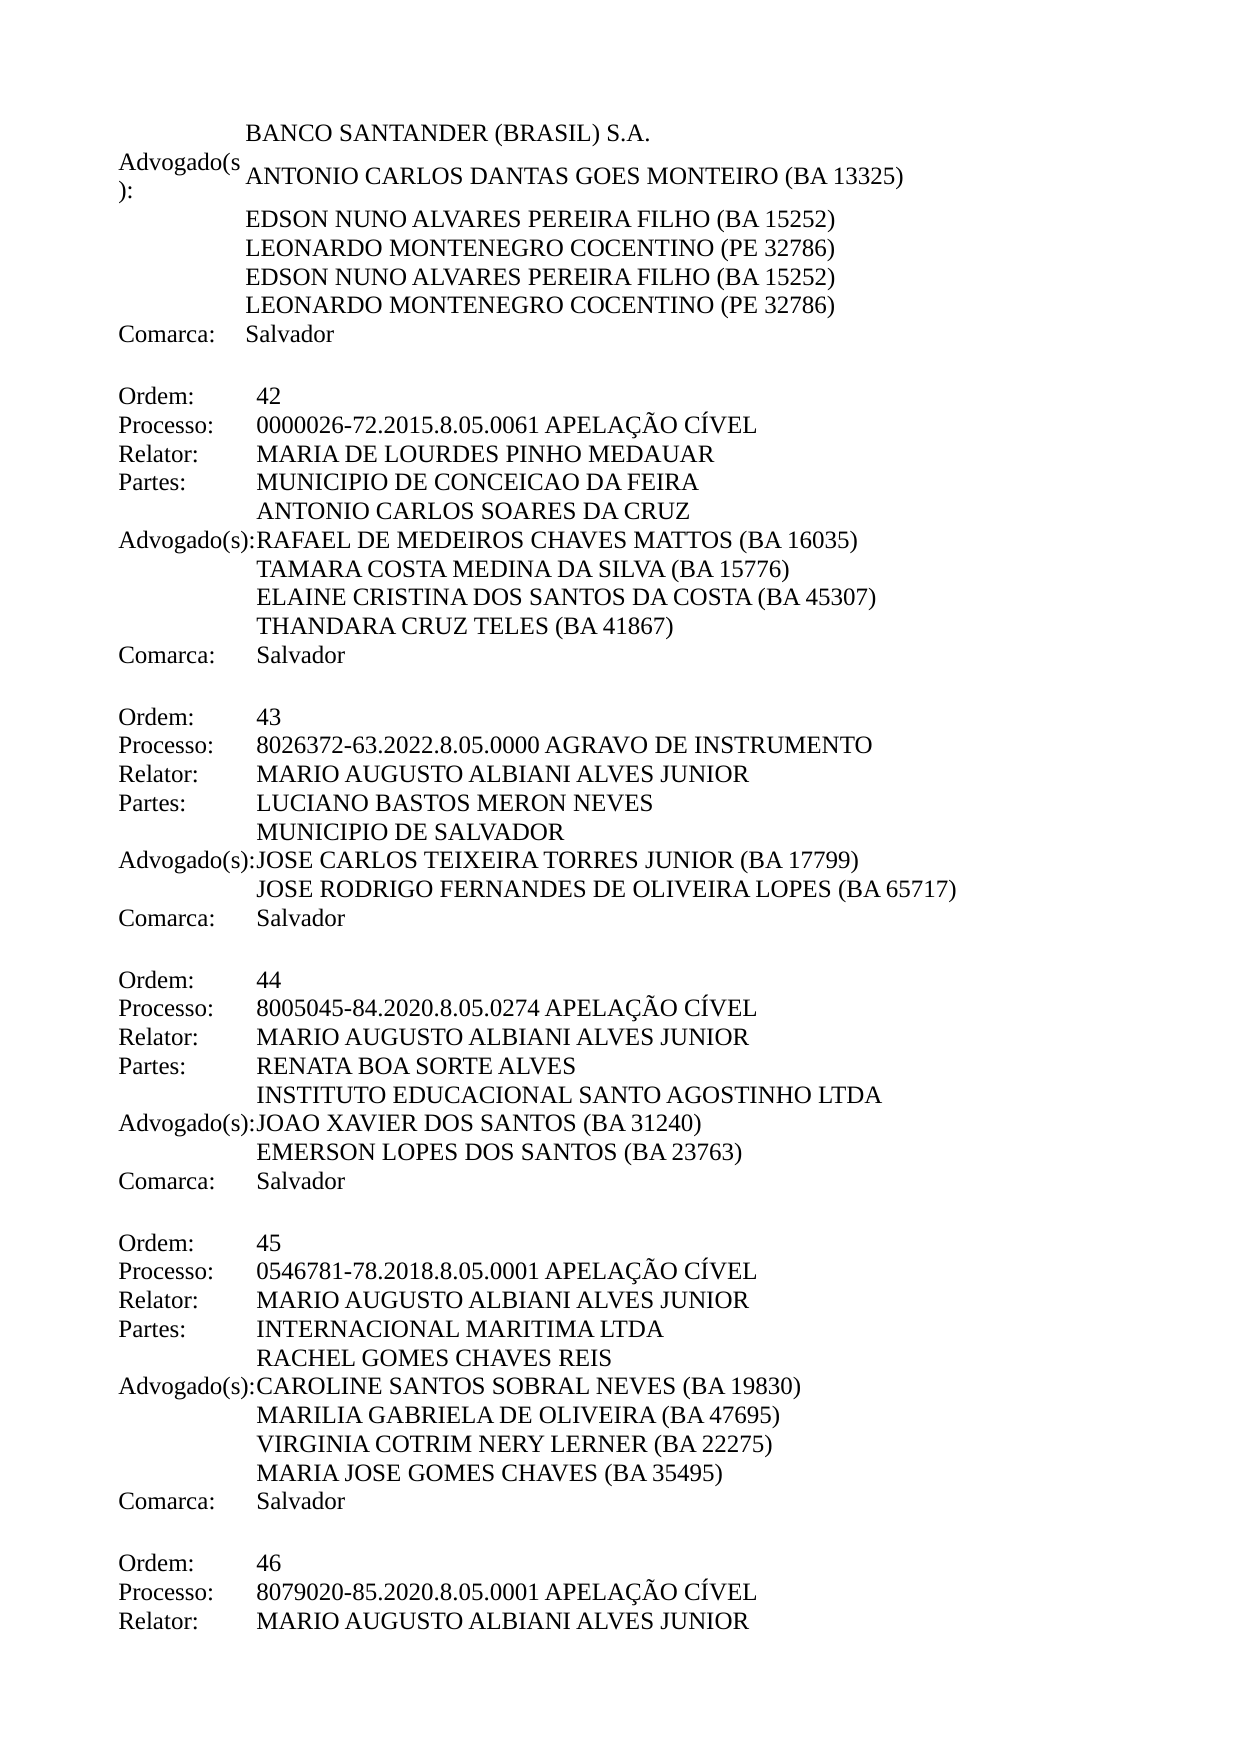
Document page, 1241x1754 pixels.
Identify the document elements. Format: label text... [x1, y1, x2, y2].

table_cell [118, 1343, 256, 1371]
table_cell RAFAEL DE MEDEIROS CHAVES MATTOS (BA 16035) [256, 525, 886, 554]
table_cell Processo: [118, 730, 256, 759]
table_cell Relator: [118, 1606, 256, 1634]
table_cell 0000026-72.2015.8.05.0061 APELAÇÃO CÍVEL [256, 410, 886, 439]
table_cell 8026372-63.2022.8.05.0000 AGRAVO DE INSTRUMENTO [256, 730, 964, 759]
table_cell MARIA JOSE GOMES CHAVES (BA 35495) [256, 1458, 807, 1486]
table_cell [118, 1429, 256, 1458]
table_cell Salvador [256, 1166, 889, 1195]
table_cell EDSON NUNO ALVARES PEREIRA FILHO (BA 15252) [245, 204, 1122, 233]
table_cell Comarca: [118, 1486, 256, 1515]
table_header Ordem: [118, 381, 256, 410]
table_cell Partes: [118, 468, 256, 496]
table_cell LUCIANO BASTOS MERON NEVES [256, 788, 964, 817]
table_cell [118, 874, 256, 903]
table_cell MARIO AUGUSTO ALBIANI ALVES JUNIOR [256, 1606, 910, 1634]
table_cell THANDARA CRUZ TELES (BA 41867) [256, 611, 886, 640]
table_cell [118, 118, 245, 147]
table_cell Advogado(s): [118, 525, 256, 554]
table_cell MARIO AUGUSTO ALBIANI ALVES JUNIOR [256, 1285, 807, 1314]
table_header 45 [256, 1228, 807, 1256]
table_cell RENATA BOA SORTE ALVES [256, 1051, 889, 1080]
table_header Ordem: [118, 1228, 256, 1256]
table_cell MUNICIPIO DE CONCEICAO DA FEIRA [256, 468, 886, 496]
table_cell [118, 204, 245, 233]
table_cell [118, 262, 245, 291]
table_cell Comarca: [118, 903, 256, 932]
table_header 46 [256, 1548, 910, 1577]
table_cell CAROLINE SANTOS SOBRAL NEVES (BA 19830) [256, 1371, 807, 1400]
table_cell Partes: [118, 1051, 256, 1080]
table_cell INTERNACIONAL MARITIMA LTDA [256, 1314, 807, 1343]
table_cell Salvador [245, 319, 1122, 348]
table_cell LEONARDO MONTENEGRO COCENTINO (PE 32786) [245, 291, 1122, 319]
table_cell Processo: [118, 1577, 256, 1606]
table_cell Salvador [256, 1486, 807, 1515]
table_cell [118, 1458, 256, 1486]
table_cell Advogado(s): [118, 1371, 256, 1400]
table_cell Comarca: [118, 1166, 256, 1195]
table_cell [118, 554, 256, 582]
table_cell [118, 611, 256, 640]
table_cell Processo: [118, 994, 256, 1022]
table_cell JOSE CARLOS TEIXEIRA TORRES JUNIOR (BA 17799) [256, 845, 964, 874]
table_cell JOAO XAVIER DOS SANTOS (BA 31240) [256, 1109, 889, 1137]
table_cell JOSE RODRIGO FERNANDES DE OLIVEIRA LOPES (BA 65717) [256, 874, 964, 903]
table_cell Advogado(s): [118, 1109, 256, 1137]
table_cell Comarca: [118, 319, 245, 348]
table_cell Relator: [118, 439, 256, 467]
table_header Ordem: [118, 702, 256, 730]
table_cell INSTITUTO EDUCACIONAL SANTO AGOSTINHO LTDA [256, 1080, 889, 1108]
table_cell VIRGINIA COTRIM NERY LERNER (BA 22275) [256, 1429, 807, 1458]
table_cell Relator: [118, 759, 256, 788]
table_cell Partes: [118, 1314, 256, 1343]
table_cell EDSON NUNO ALVARES PEREIRA FILHO (BA 15252) [245, 262, 1122, 291]
table_cell Comarca: [118, 640, 256, 669]
table_cell [118, 817, 256, 845]
table_header 44 [256, 965, 889, 993]
table_cell Processo: [118, 1256, 256, 1285]
table_cell Partes: [118, 788, 256, 817]
table_cell [118, 233, 245, 262]
table_cell MARIO AUGUSTO ALBIANI ALVES JUNIOR [256, 1022, 889, 1051]
table_cell MARILIA GABRIELA DE OLIVEIRA (BA 47695) [256, 1400, 807, 1429]
table_cell [118, 1080, 256, 1108]
table_cell BANCO SANTANDER (BRASIL) S.A. [245, 118, 1122, 147]
table_cell MUNICIPIO DE SALVADOR [256, 817, 964, 845]
table_cell ANTONIO CARLOS SOARES DA CRUZ [256, 496, 886, 525]
table_cell [118, 583, 256, 611]
table_cell Processo: [118, 410, 256, 439]
table_header 42 [256, 381, 886, 410]
table_cell LEONARDO MONTENEGRO COCENTINO (PE 32786) [245, 233, 1122, 262]
table_cell Advogado(s): [118, 845, 256, 874]
table_cell RACHEL GOMES CHAVES REIS [256, 1343, 807, 1371]
table_cell MARIA DE LOURDES PINHO MEDAUAR [256, 439, 886, 467]
table_cell 0546781-78.2018.8.05.0001 APELAÇÃO CÍVEL [256, 1256, 807, 1285]
table_cell [118, 496, 256, 525]
table_cell ANTONIO CARLOS DANTAS GOES MONTEIRO (BA 13325) [245, 147, 1122, 204]
table_cell EMERSON LOPES DOS SANTOS (BA 23763) [256, 1137, 889, 1166]
table_header Ordem: [118, 965, 256, 993]
table_header Ordem: [118, 1548, 256, 1577]
table_cell Relator: [118, 1285, 256, 1314]
table_cell TAMARA COSTA MEDINA DA SILVA (BA 15776) [256, 554, 886, 582]
table_cell Relator: [118, 1022, 256, 1051]
table_cell [118, 1137, 256, 1166]
table_cell Salvador [256, 903, 964, 932]
table_cell 8005045-84.2020.8.05.0274 APELAÇÃO CÍVEL [256, 994, 889, 1022]
table_cell [118, 291, 245, 319]
table_header 43 [256, 702, 964, 730]
table_cell MARIO AUGUSTO ALBIANI ALVES JUNIOR [256, 759, 964, 788]
table_cell Salvador [256, 640, 886, 669]
table_cell Advogado(s): [118, 147, 245, 204]
table_cell ELAINE CRISTINA DOS SANTOS DA COSTA (BA 45307) [256, 583, 886, 611]
table_cell [118, 1400, 256, 1429]
table_cell 8079020-85.2020.8.05.0001 APELAÇÃO CÍVEL [256, 1577, 910, 1606]
